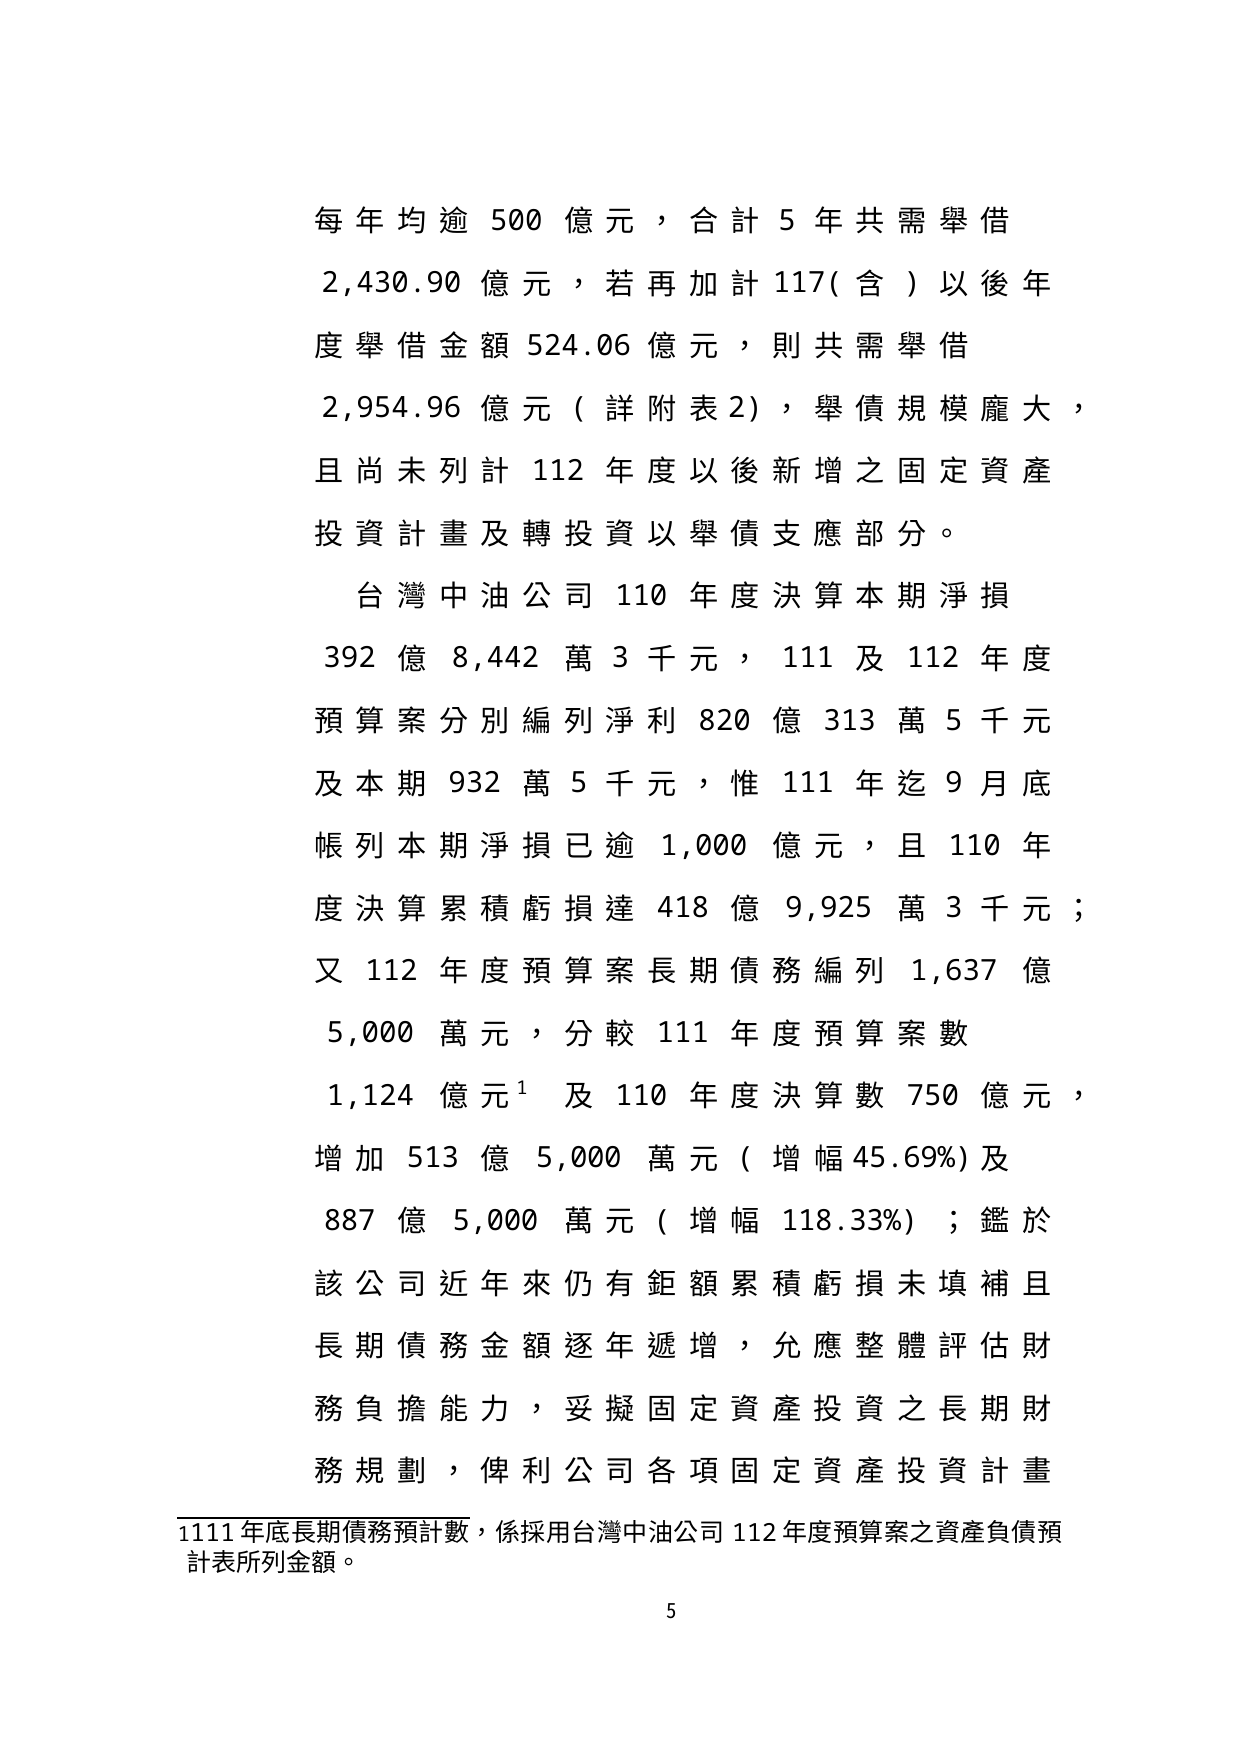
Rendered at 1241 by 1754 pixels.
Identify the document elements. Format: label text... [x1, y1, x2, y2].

text 111年底長期債務預計數，係採用台灣中油公司112年度預算案之資產負債預計表所列金額。 [177, 1518, 1063, 1577]
text 台灣中油公司112年度固定資產建設改良擴充所執行之15項專案計畫，自112年度起未來5年每年度需舉借金額分別為295.04億元、513.03億元、511.42億元、549.10億元及562.31億元，除112年度外每年均逾500億元，合計5年共需舉借2,430.90億元，若再加計117(含)以後年度舉借金額524.06億元，則共需舉借2,954.96億元(詳附表2)，舉債規模龐大，且尚未列計112年度以後新增之固定資產投資計畫及轉投資以舉債支應部分。 [271, 177, 1058, 552]
text 台灣中油公司110年度決算本期淨損392億8,442萬3千元，111及112年度預算案分別編列淨利820億313萬5千元及本期932萬5千元，惟111年迄9月底帳列本期淨損已逾1,000億元，且110年度決算累積虧損達418億9,925萬3千元；又112年度預算案長期債務編列1,637億5,000萬元，分較111年度預算案數1,124億元及110年度決算數750億元，增加513億5,000萬元(增幅45.69%)及887億5,000萬元(增幅118.33%)；鑑於該公司近年來仍有鉅額累積虧損未填補且長期債務金額逐年遞增，允應整體評估財務負擔能力，妥擬固定資產投資之長期財務規劃，俾利公司各項固定資產投資計畫之推動。 [271, 552, 1058, 1490]
